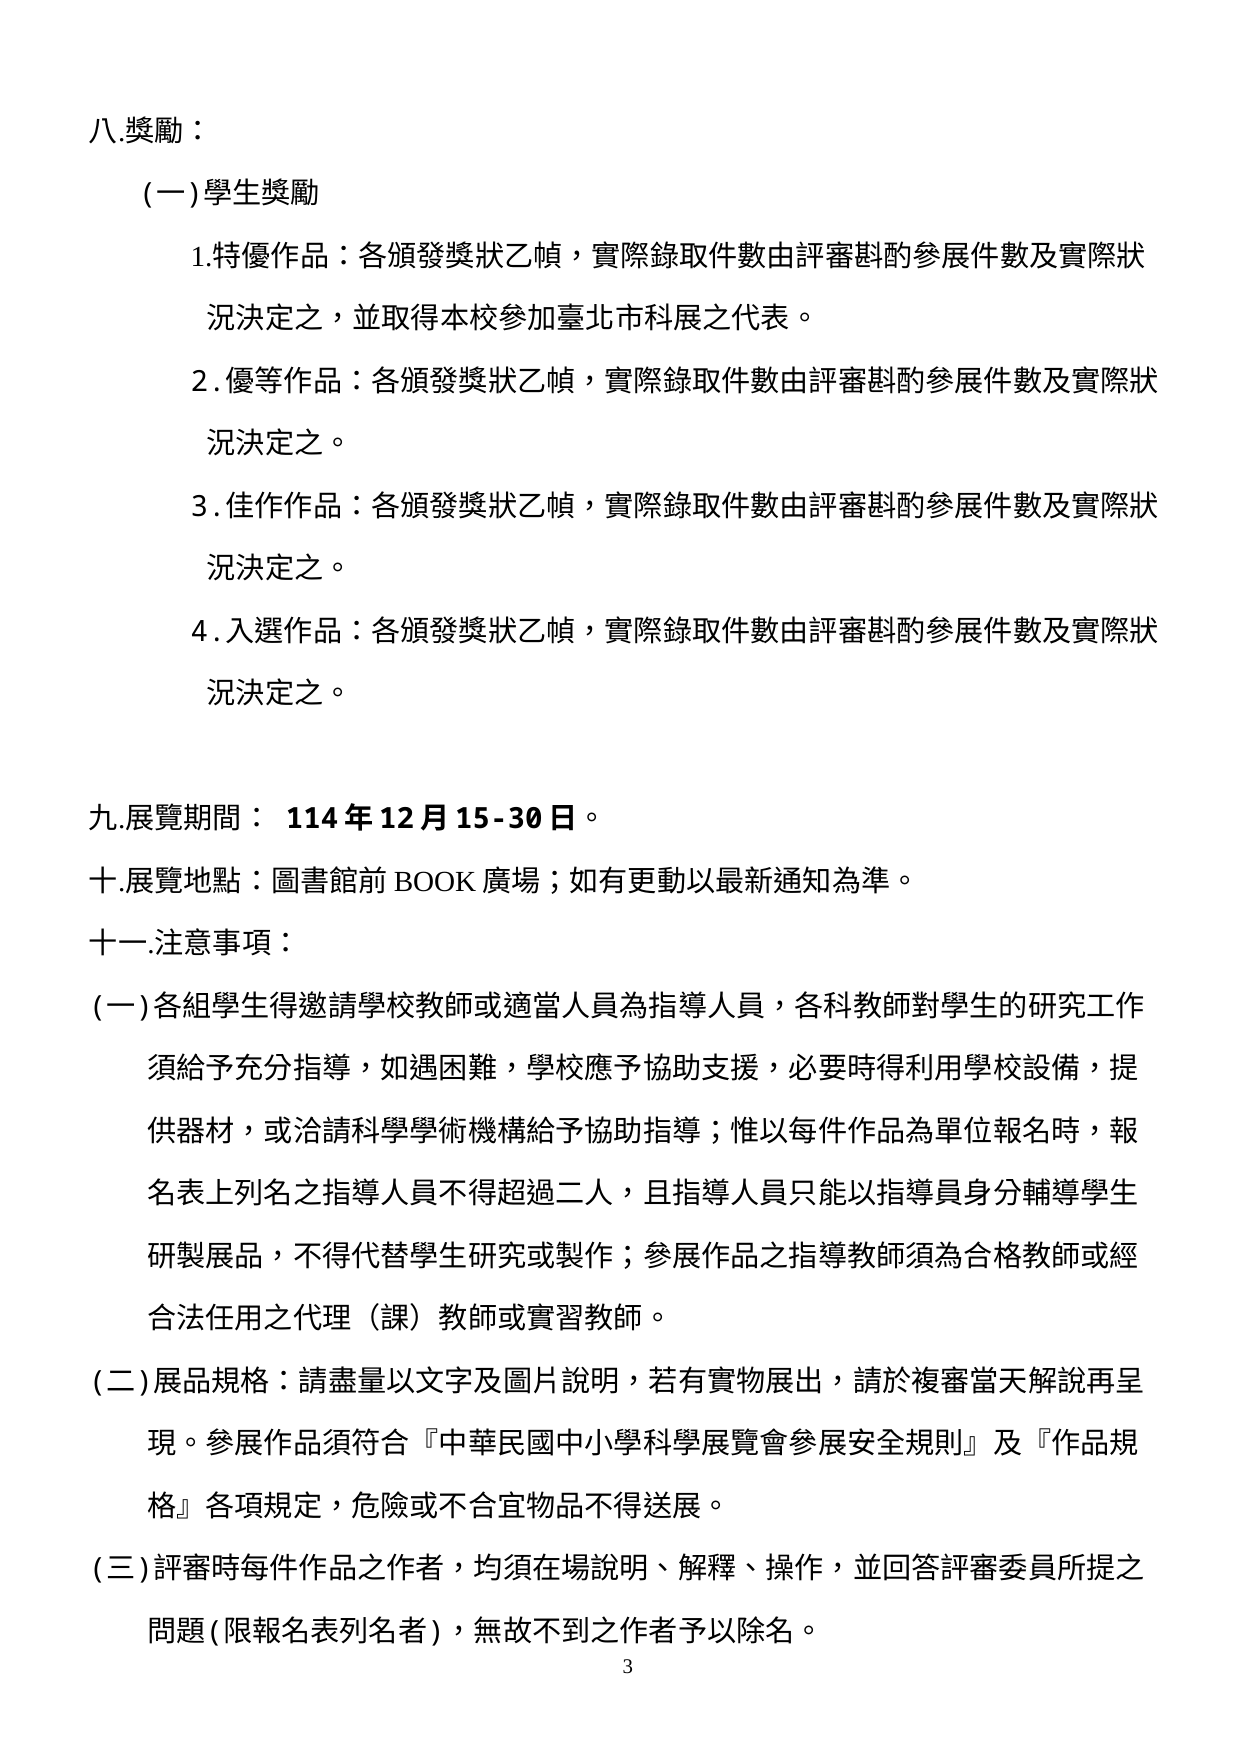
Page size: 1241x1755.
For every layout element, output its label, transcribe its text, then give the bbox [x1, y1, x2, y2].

text 九.展覽期間： 114年12月15-30日。 [89, 774, 1167, 837]
text 十.展覽地點：圖書館前BOOK廣場；如有更動以最新通知為準。 [89, 837, 1167, 899]
text (三)評審時每件作品之作者，均須在場說明、解釋、操作，並回答評審委員所提之問題(限報名表列名者)，無故不到之作者予以除名。 [89, 1524, 1167, 1649]
text 4.入選作品：各頒發獎狀乙幀，實際錄取件數由評審斟酌參展件數及實際狀況決定之。 [190, 587, 1167, 712]
text 1.特優作品：各頒發獎狀乙幀，實際錄取件數由評審斟酌參展件數及實際狀況決定之，並取得本校參加臺北市科展之代表。 [190, 212, 1167, 337]
text (一)各組學生得邀請學校教師或適當人員為指導人員，各科教師對學生的研究工作須給予充分指導，如遇困難，學校應予協助支援，必要時得利用學校設備，提供器材，或洽請科學學術機構給予協助指導；惟以每件作品為單位報名時，報名表上列名之指導人員不得超過二人，且指導人員只能以指導員身分輔導學生研製展品，不得代替學生研究或製作；參展作品之指導教師須為合格教師或經合法任用之代理（課）教師或實習教師。 [89, 962, 1167, 1337]
text 3.佳作作品：各頒發獎狀乙幀，實際錄取件數由評審斟酌參展件數及實際狀況決定之。 [190, 462, 1167, 587]
text 十一.注意事項： [89, 899, 1167, 962]
text (一)學生獎勵 [89, 149, 1167, 212]
text 2.優等作品：各頒發獎狀乙幀，實際錄取件數由評審斟酌參展件數及實際狀況決定之。 [190, 337, 1167, 462]
text (二)展品規格：請盡量以文字及圖片說明，若有實物展出，請於複審當天解說再呈現。參展作品須符合『中華民國中小學科學展覽會參展安全規則』及『作品規格』各項規定，危險或不合宜物品不得送展。 [89, 1337, 1167, 1524]
text 八.獎勵： [89, 87, 1167, 149]
